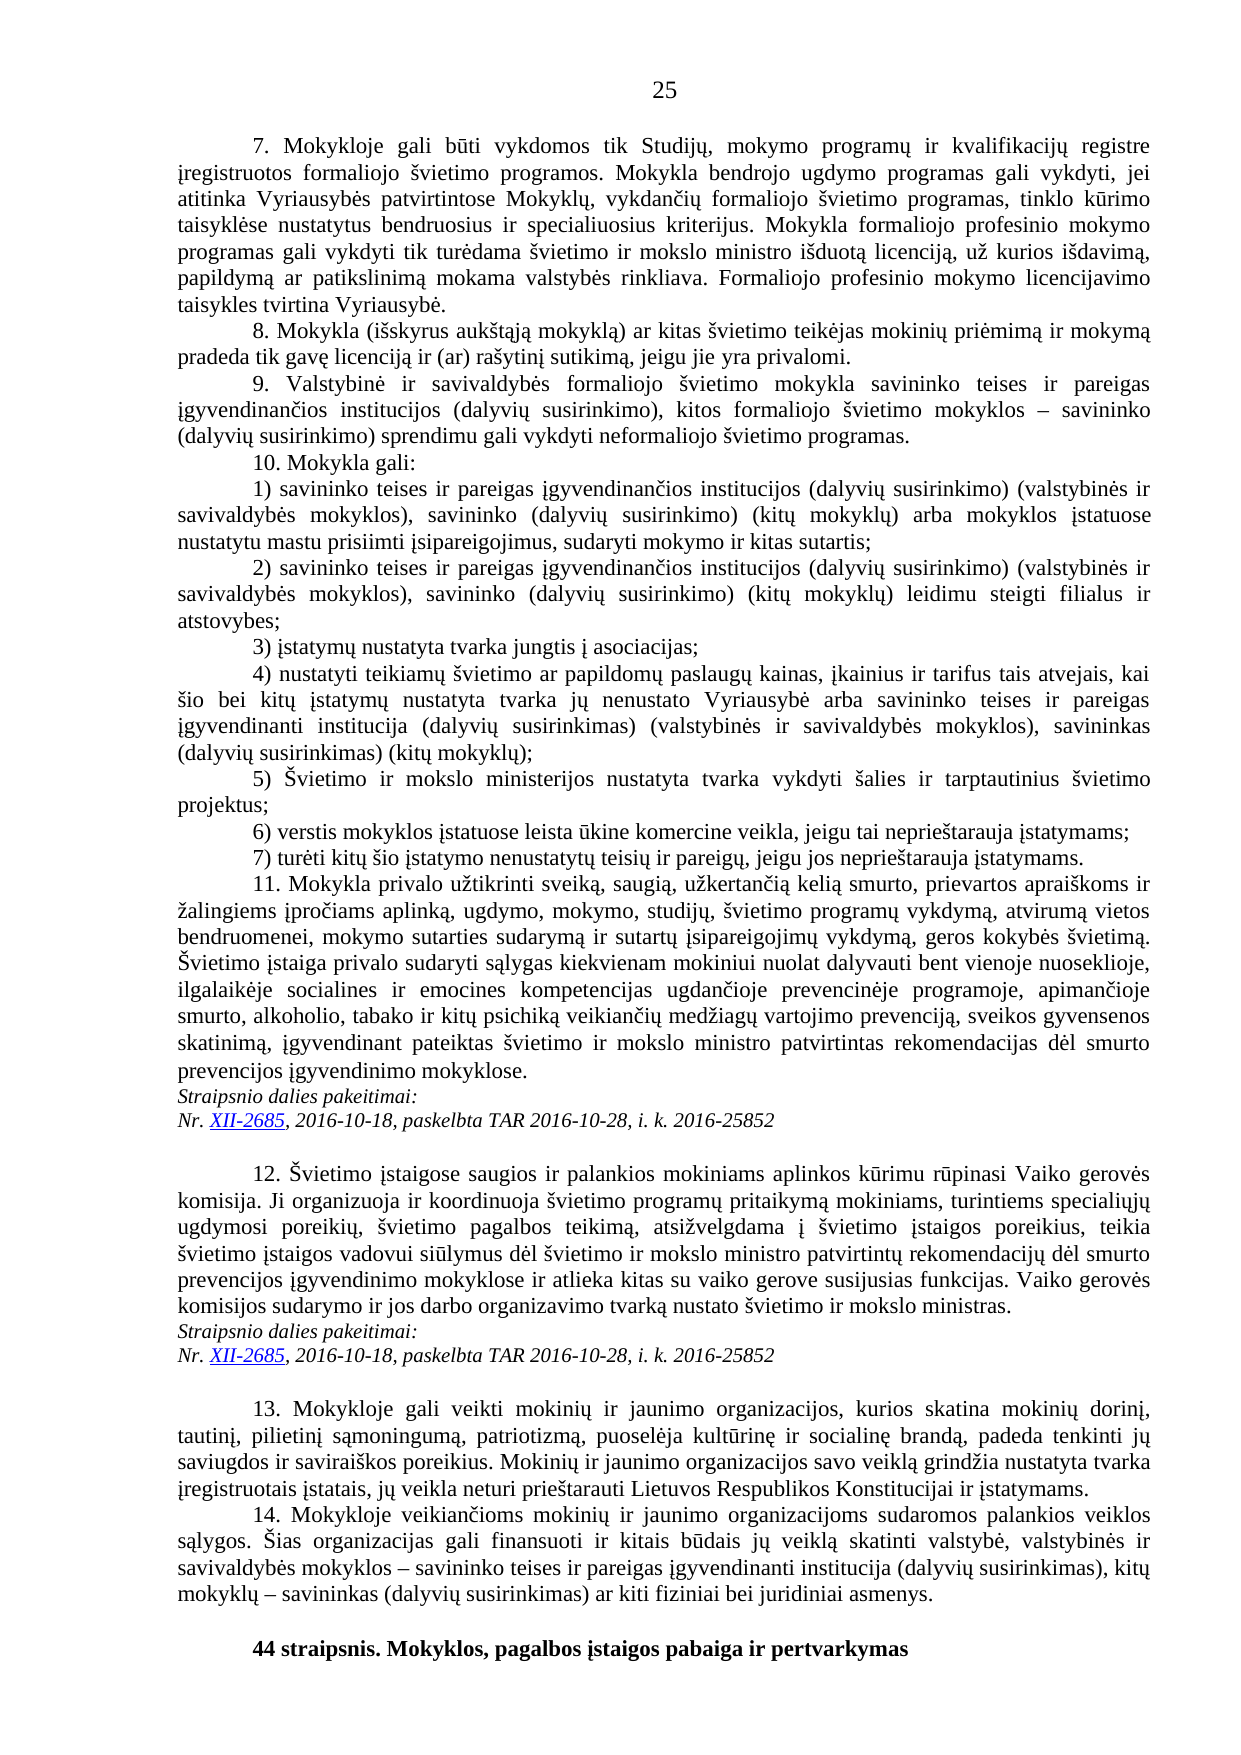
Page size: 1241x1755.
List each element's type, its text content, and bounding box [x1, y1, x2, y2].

text 44 straipsnis. Mokyklos, pagalbos įstaigos pabaiga ir pertvarkymas [177, 1635, 1152, 1661]
text 2) savininko teises ir pareigas įgyvendinančios institucijos (dalyvių susirinkimo) (valstybinės ir savivaldybės mokyklos), savininko (dalyvių susirinkimo) (kitų mokyklų) leidimu steigti filialus ir atstovybes; [177, 554, 1152, 633]
text 11. Mokykla privalo užtikrinti sveiką, saugią, užkertančią kelią smurto, prievartos apraiškoms ir žalingiems įpročiams aplinką, ugdymo, mokymo, studijų, švietimo programų vykdymą, atvirumą vietos bendruomenei, mokymo sutarties sudarymą ir sutartų įsipareigojimų vykdymą, geros kokybės švietimą. Švietimo įstaiga privalo sudaryti sąlygas kiekvienam mokiniui nuolat dalyvauti bent vienoje nuoseklioje, ilgalaikėje socialines ir emocines kompetencijas ugdančioje prevencinėje programoje, apimančioje smurto, alkoholio, tabako ir kitų psichiką veikiančių medžiagų vartojimo prevenciją, sveikos gyvensenos skatinimą, įgyvendinant pateiktas švietimo ir mokslo ministro patvirtintas rekomendacijas dėl smurto prevencijos įgyvendinimo mokyklose. [177, 870, 1152, 1084]
text 14. Mokykloje veikiančioms mokinių ir jaunimo organizacijoms sudaromos palankios veiklos sąlygos. Šias organizacijas gali finansuoti ir kitais būdais jų veiklą skatinti valstybė, valstybinės ir savivaldybės mokyklos – savininko teises ir pareigas įgyvendinanti institucija (dalyvių susirinkimas), kitų mokyklų – savininkas (dalyvių susirinkimas) ar kiti fiziniai bei juridiniai asmenys. [177, 1501, 1152, 1606]
text 12. Švietimo įstaigose saugios ir palankios mokiniams aplinkos kūrimu rūpinasi Vaiko gerovės komisija. Ji organizuoja ir koordinuoja švietimo programų pritaikymą mokiniams, turintiems specialiųjų ugdymosi poreikių, švietimo pagalbos teikimą, atsižvelgdama į švietimo įstaigos poreikius, teikia švietimo įstaigos vadovui siūlymus dėl švietimo ir mokslo ministro patvirtintų rekomendacijų dėl smurto prevencijos įgyvendinimo mokyklose ir atlieka kitas su vaiko gerove susijusias funkcijas. Vaiko gerovės komisijos sudarymo ir jos darbo organizavimo tvarką nustato švietimo ir mokslo ministras. [177, 1161, 1152, 1319]
text 7) turėti kitų šio įstatymo nenustatytų teisių ir pareigų, jeigu jos neprieštarauja įstatymams. [177, 844, 1152, 870]
text 4) nustatyti teikiamų švietimo ar papildomų paslaugų kainas, įkainius ir tarifus tais atvejais, kai šio bei kitų įstatymų nustatyta tvarka jų nenustato Vyriausybė arba savininko teises ir pareigas įgyvendinanti institucija (dalyvių susirinkimas) (valstybinės ir savivaldybės mokyklos), savininkas (dalyvių susirinkimas) (kitų mokyklų); [177, 659, 1152, 765]
text Nr. XII-2685, 2016-10-18, paskelbta TAR 2016-10-28, i. k. 2016-25852 [177, 1343, 1152, 1367]
text 5) Švietimo ir mokslo ministerijos nustatyta tvarka vykdyti šalies ir tarptautinius švietimo projektus; [177, 765, 1152, 818]
text 8. Mokykla (išskyrus aukštąją mokyklą) ar kitas švietimo teikėjas mokinių priėmimą ir mokymą pradeda tik gavę licenciją ir (ar) rašytinį sutikimą, jeigu jie yra privalomi. [177, 317, 1152, 370]
text 6) verstis mokyklos įstatuose leista ūkine komercine veikla, jeigu tai neprieštarauja įstatymams; [177, 818, 1152, 844]
text 3) įstatymų nustatyta tvarka jungtis į asociacijas; [177, 633, 1152, 659]
text 1) savininko teises ir pareigas įgyvendinančios institucijos (dalyvių susirinkimo) (valstybinės ir savivaldybės mokyklos), savininko (dalyvių susirinkimo) (kitų mokyklų) arba mokyklos įstatuose nustatytu mastu prisiimti įsipareigojimus, sudaryti mokymo ir kitas sutartis; [177, 475, 1152, 554]
text 10. Mokykla gali: [177, 449, 1152, 475]
text Straipsnio dalies pakeitimai: [177, 1319, 1152, 1343]
text 9. Valstybinė ir savivaldybės formaliojo švietimo mokykla savininko teises ir pareigas įgyvendinančios institucijos (dalyvių susirinkimo), kitos formaliojo švietimo mokyklos – savininko (dalyvių susirinkimo) sprendimu gali vykdyti neformaliojo švietimo programas. [177, 370, 1152, 449]
text 13. Mokykloje gali veikti mokinių ir jaunimo organizacijos, kurios skatina mokinių dorinį, tautinį, pilietinį sąmoningumą, patriotizmą, puoselėja kultūrinę ir socialinę brandą, padeda tenkinti jų saviugdos ir saviraiškos poreikius. Mokinių ir jaunimo organizacijos savo veiklą grindžia nustatyta tvarka įregistruotais įstatais, jų veikla neturi prieštarauti Lietuvos Respublikos Konstitucijai ir įstatymams. [177, 1396, 1152, 1501]
text Straipsnio dalies pakeitimai: [177, 1084, 1152, 1108]
text Nr. XII-2685, 2016-10-18, paskelbta TAR 2016-10-28, i. k. 2016-25852 [177, 1108, 1152, 1132]
text 7. Mokykloje gali būti vykdomos tik Studijų, mokymo programų ir kvalifikacijų registre įregistruotos formaliojo švietimo programos. Mokykla bendrojo ugdymo programas gali vykdyti, jei atitinka Vyriausybės patvirtintose Mokyklų, vykdančių formaliojo švietimo programas, tinklo kūrimo taisyklėse nustatytus bendruosius ir specialiuosius kriterijus. Mokykla formaliojo profesinio mokymo programas gali vykdyti tik turėdama švietimo ir mokslo ministro išduotą licenciją, už kurios išdavimą, papildymą ar patikslinimą mokama valstybės rinkliava. Formaliojo profesinio mokymo licencijavimo taisykles tvirtina Vyriausybė. [177, 132, 1152, 317]
